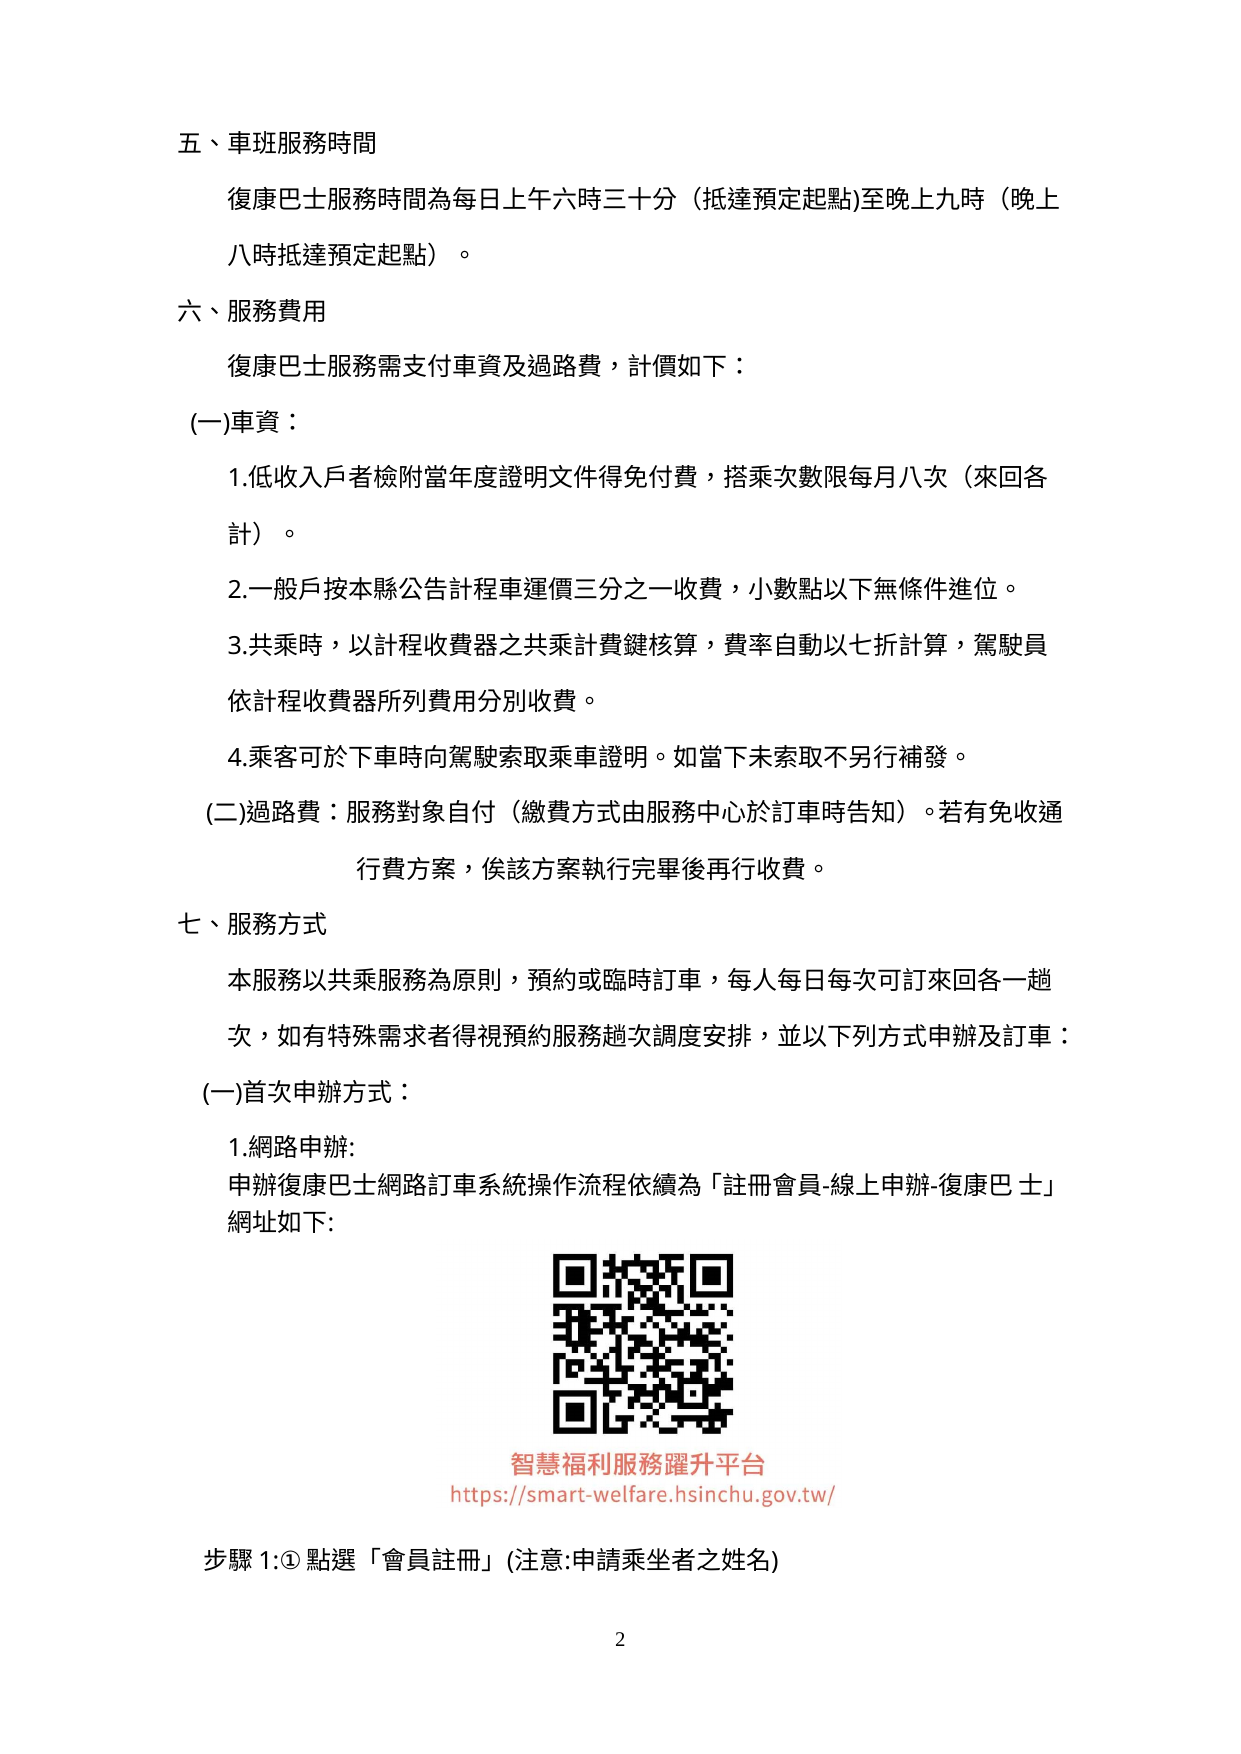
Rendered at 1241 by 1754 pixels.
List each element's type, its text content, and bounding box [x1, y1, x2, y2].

text 七、服務方式 [177, 904, 1063, 942]
text 1.網路申辦: [177, 1127, 1063, 1165]
text 五、車班服務時間 [177, 123, 1063, 160]
text 復康巴士服務時間為每日上午六時三十分（抵達預定起點)至晚上九時（晚上八時抵達預定起點）。 [227, 178, 1063, 272]
text 4.乘客可於下車時向駕駛索取乘車證明。如當下未索取不另行補發。 [227, 737, 1063, 774]
text 申辦復康巴士網路訂車系統操作流程依續為「註冊會員-線上申辦-復康巴 士」網址如下: [227, 1165, 1063, 1240]
text 復康巴士服務需支付車資及過路費，計價如下： [177, 346, 1063, 383]
text 3.共乘時，以計程收費器之共乘計費鍵核算，費率自動以七折計算，駕駛員依計程收費器所列費用分別收費。 [227, 625, 1063, 718]
text (一)首次申辦方式： [177, 1072, 1063, 1109]
text 六、服務費用 [177, 290, 1063, 328]
picture [435, 1239, 842, 1508]
text (一)車資： [177, 402, 1063, 439]
text 2.一般戶按本縣公告計程車運價三分之一收費，小數點以下無條件進位。 [227, 569, 1063, 607]
text 本服務以共乘服務為原則，預約或臨時訂車，每人每日每次可訂來回各一趟次，如有特殊需求者得視預約服務趟次調度安排，並以下列方式申辦及訂車： [227, 960, 1063, 1053]
text 1.低收入戶者檢附當年度證明文件得免付費，搭乘次數限每月八次（來回各 計）。 [227, 457, 1063, 551]
text 步驟1:①點選「會員註冊」(注意:申請乘坐者之姓名) [177, 1540, 1063, 1577]
text (二)過路費：服務對象自付（繳費方式由服務中心於訂車時告知）。若有免收通行費方案，俟該方案執行完畢後再行收費。 [206, 792, 1063, 886]
